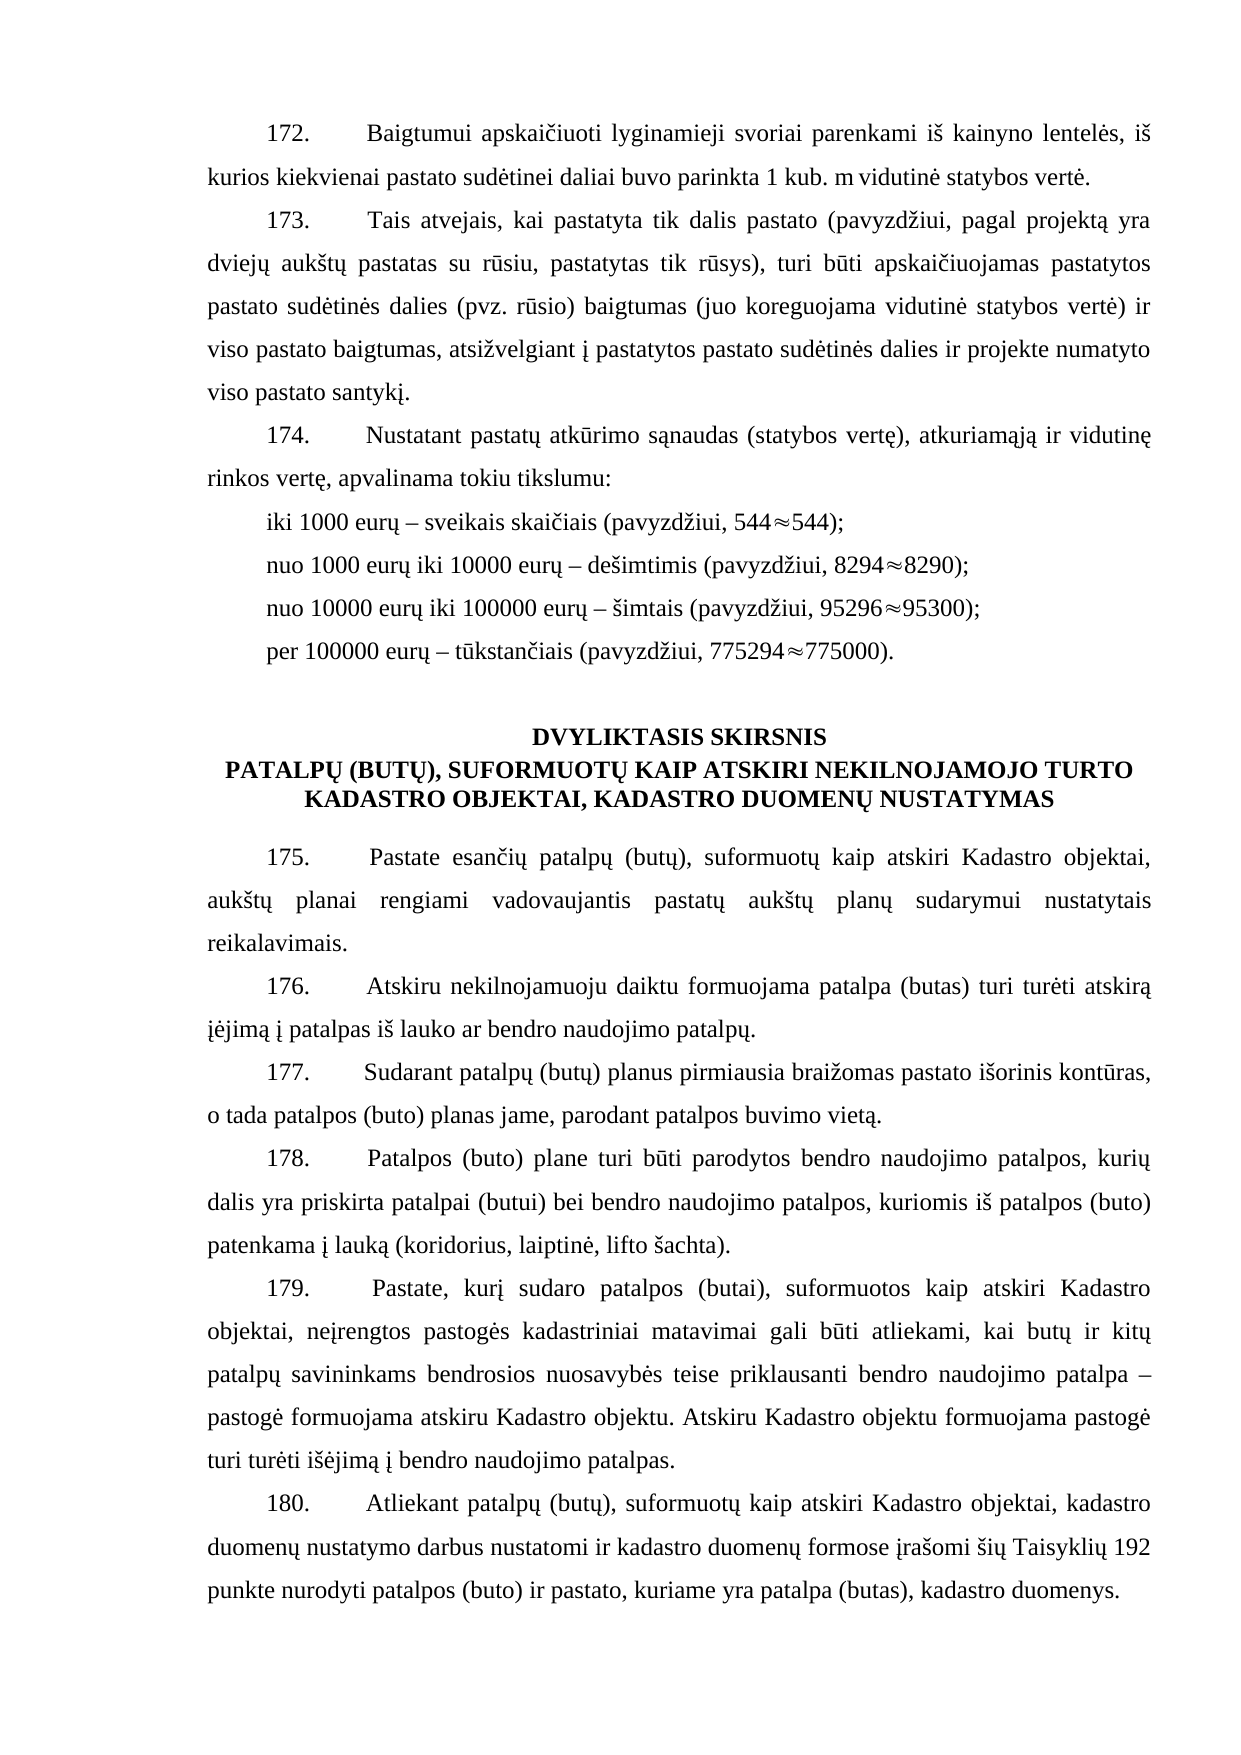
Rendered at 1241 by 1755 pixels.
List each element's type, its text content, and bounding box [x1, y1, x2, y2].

text 174. Nustatant pastatų atkūrimo sąnaudas (statybos vertę), atkuriamąją ir vidutinę rinkos vertę, apvalinama tokiu tikslumu: [207, 420, 1152, 492]
text 178. Patalpos (buto) plane turi būti parodytos bendro naudojimo patalpos, kurių dalis yra priskirta patalpai (butui) bei bendro naudojimo patalpos, kuriomis iš patalpos (buto) patenkama į lauką (koridorius, laiptinė, lifto šachta). [207, 1143, 1152, 1258]
text 176. Atskiru nekilnojamuoju daiktu formuojama patalpa (butas) turi turėti atskirą įėjimą į patalpas iš lauko ar bendro naudojimo patalpų. [207, 971, 1152, 1043]
text 179. Pastate, kurį sudaro patalpos (butai), suformuotos kaip atskiri Kadastro objektai, neįrengtos pastogės kadastriniai matavimai gali būti atliekami, kai butų ir kitų patalpų savininkams bendrosios nuosavybės teise priklausanti bendro naudojimo patalpa – pastogė formuojama atskiru Kadastro objektu. Atskiru Kadastro objektu formuojama pastogė turi turėti išėjimą į bendro naudojimo patalpas. [207, 1273, 1152, 1474]
text 177. Sudarant patalpų (butų) planus pirmiausia braižomas pastato išorinis kontūras, o tada patalpos (buto) planas jame, parodant patalpos buvimo vietą. [207, 1057, 1152, 1129]
text 172. Baigtumui apskaičiuoti lyginamieji svoriai parenkami iš kainyno lentelės, iš kurios kiekvienai pastato sudėtinei daliai buvo parinkta 1 kub. m vidutinė statybos vertė. [207, 118, 1152, 190]
text dvyliktasis skirsnis [207, 722, 1152, 751]
text nuo 1000 eurų iki 10000 eurų – dešimtimis (pavyzdžiui, 82948290); [207, 550, 1152, 578]
text 180. Atliekant patalpų (butų), suformuotų kaip atskiri Kadastro objektai, kadastro duomenų nustatymo darbus nustatomi ir kadastro duomenų formose įrašomi šių Taisyklių 192 punkte nurodyti patalpos (buto) ir pastato, kuriame yra patalpa (butas), kadastro duomenys. [207, 1488, 1152, 1603]
text 173. Tais atvejais, kai pastatyta tik dalis pastato (pavyzdžiui, pagal projektą yra dviejų aukštų pastatas su rūsiu, pastatytas tik rūsys), turi būti apskaičiuojamas pastatytos pastato sudėtinės dalies (pvz. rūsio) baigtumas (juo koreguojama vidutinė statybos vertė) ir viso pastato baigtumas, atsižvelgiant į pastatytos pastato sudėtinės dalies ir projekte numatyto viso pastato santykį. [207, 205, 1152, 406]
text PATALPŲ (BUTŲ), SUFORMUOTŲ KAIP ATSKIRI NEKILNOJAMOJO TURTO KADASTRO OBJEKTAI, KADASTRO DUOMENŲ NUSTATYMAS [207, 755, 1152, 813]
text per 100000 eurų – tūkstančiais (pavyzdžiui, 775294775000). [207, 636, 1152, 665]
text nuo 10000 eurų iki 100000 eurų – šimtais (pavyzdžiui, 9529695300); [207, 593, 1152, 622]
text 175. Pastate esančių patalpų (butų), suformuotų kaip atskiri Kadastro objektai, aukštų planai rengiami vadovaujantis pastatų aukštų planų sudarymui nustatytais reikalavimais. [207, 842, 1152, 957]
text iki 1000 eurų – sveikais skaičiais (pavyzdžiui, 544544); [207, 507, 1152, 535]
